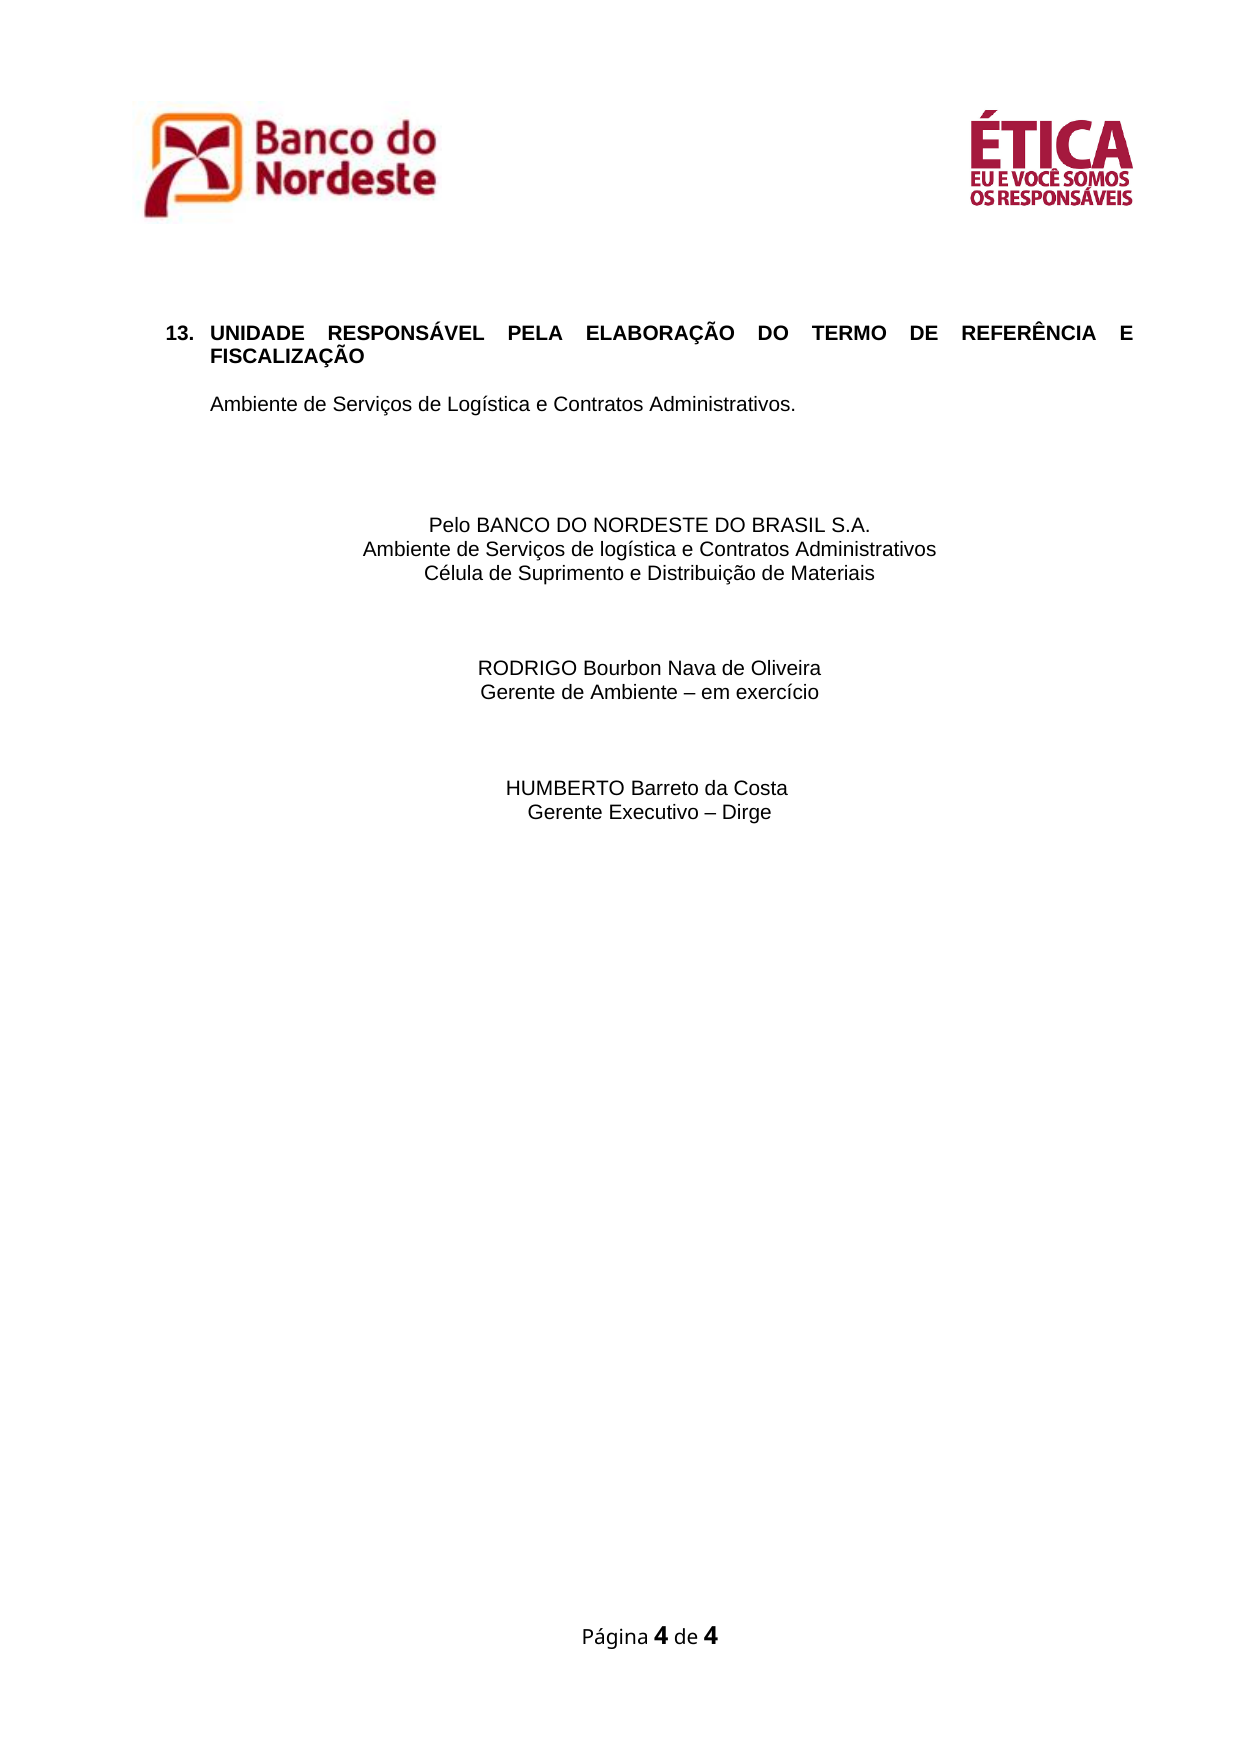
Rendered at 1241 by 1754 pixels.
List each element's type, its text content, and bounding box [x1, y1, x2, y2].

text 13. UNIDADE RESPONSÁVEL PELA ELABORAÇÃO DO TERMO DE REFERÊNCIA E FISCALIZAÇÃO [165, 320, 1134, 368]
text Ambiente de Serviços de logística e Contratos Administrativos [165, 536, 1134, 560]
picture [132, 101, 443, 227]
text Célula de Suprimento e Distribuição de Materiais [165, 560, 1134, 584]
text HUMBERTO Barreto da Costa Gerente Executivo – Dirge [165, 776, 1134, 824]
text Pelo BANCO DO NORDESTE DO BRASIL S.A. [165, 512, 1134, 536]
picture [930, 93, 1173, 213]
text RODRIGO Bourbon Nava de Oliveira Gerente de Ambiente – em exercício [165, 656, 1134, 704]
text Ambiente de Serviços de Logística e Contratos Administrativos. [165, 392, 1134, 416]
